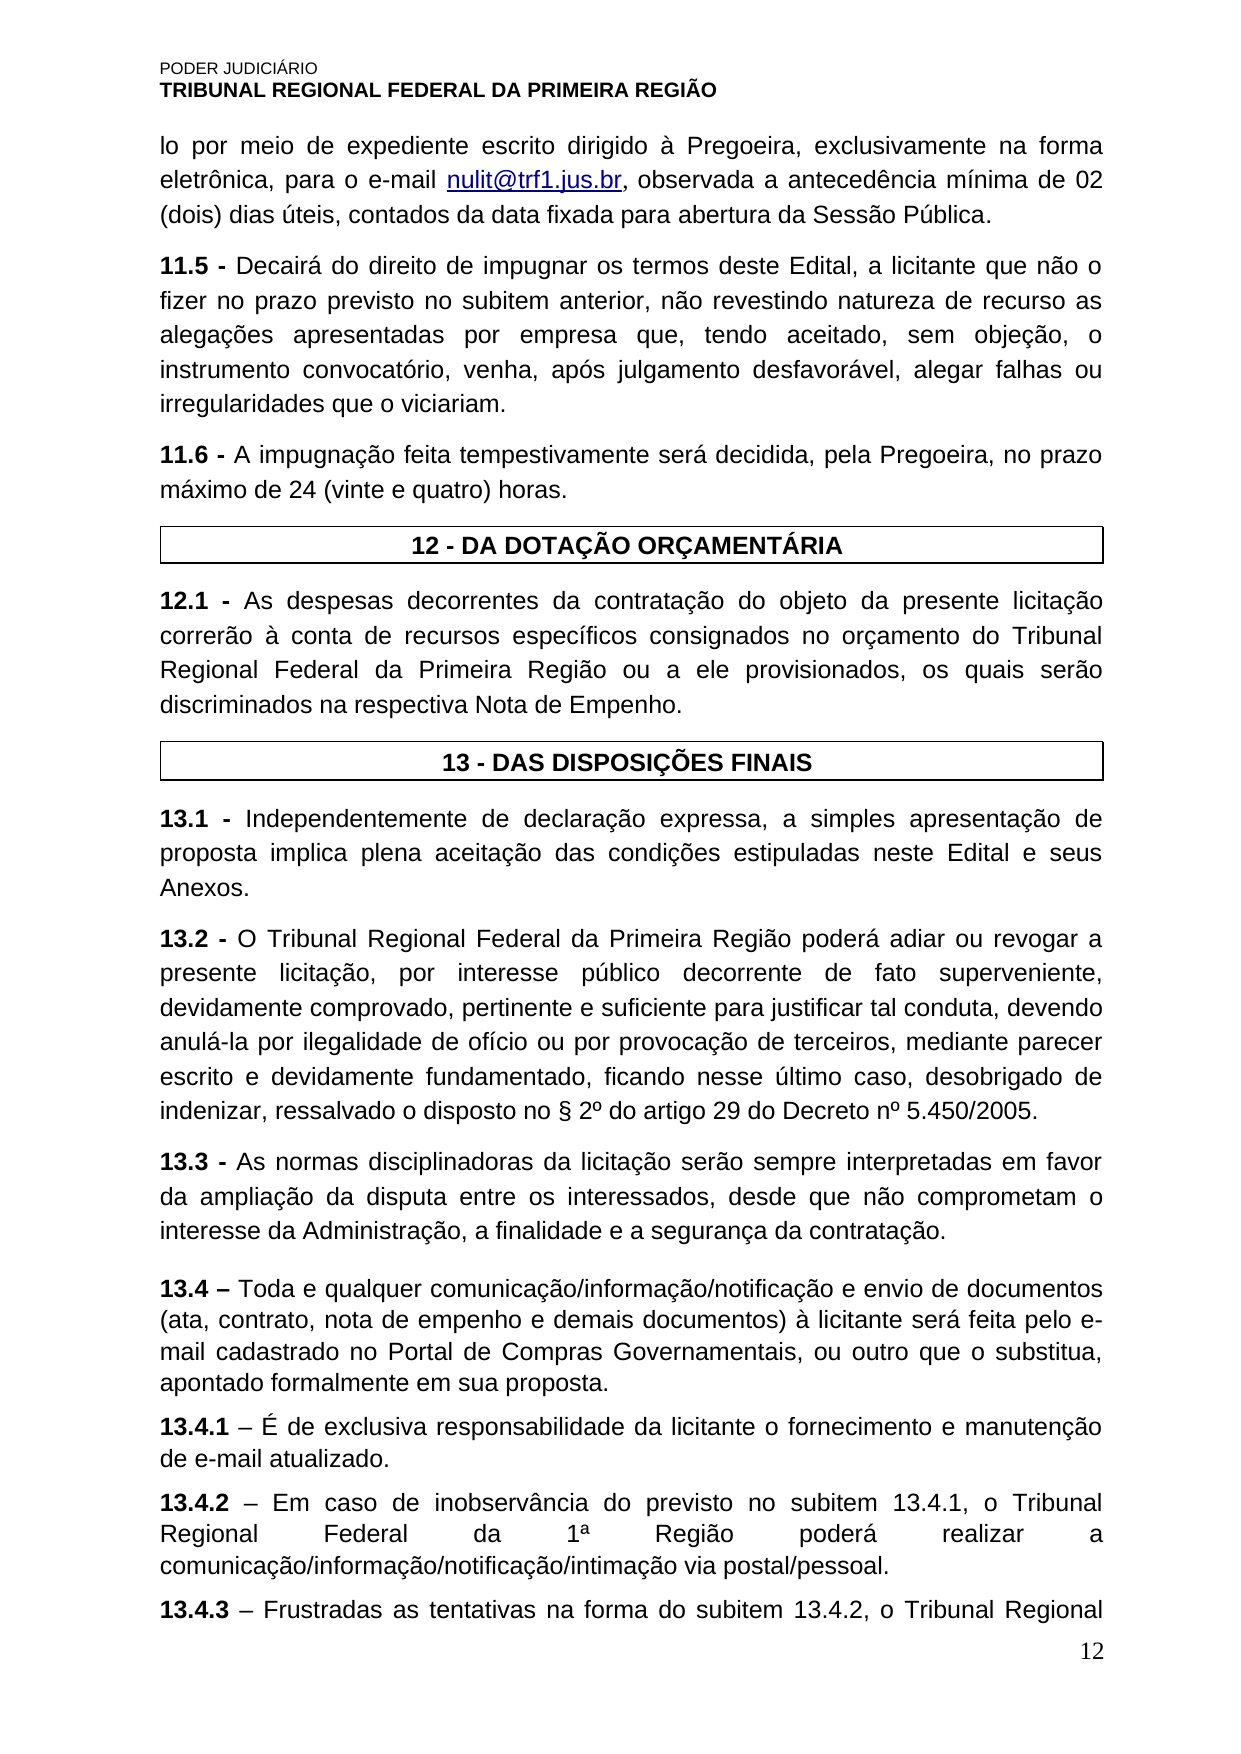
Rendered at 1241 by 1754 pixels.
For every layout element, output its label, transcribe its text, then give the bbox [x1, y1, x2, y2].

text 13.3 - As normas disciplinadoras da licitação serão sempre interpretadas em favor da ampliação da disputa entre os interessados, desde que não comprometam o interesse da Administração, a finalidade e a segurança da contratação. [159, 1147, 1104, 1245]
text lo por meio de expediente escrito dirigido à Pregoeira, exclusivamente na forma eletrônica, para o e-mail nulit@trf1.jus.br, observada a antecedência mínima de 02 (dois) dias úteis, contados da data fixada para abertura da Sessão Pública. [159, 131, 1104, 229]
text 11.6 - A impugnação feita tempestivamente será decidida, pela Pregoeira, no prazo máximo de 24 (vinte e quatro) horas. [159, 440, 1104, 503]
text 13 - DAS DISPOSIÇÕES FINAIS [161, 742, 1102, 779]
text 13.4 – Toda e qualquer comunicação/informação/notificação e envio de documentos (ata, contrato, nota de empenho e demais documentos) à licitante será feita pelo e-mail cadastrado no Portal de Compras Governamentais, ou outro que o substitua, apontado formalmente em sua proposta. [159, 1273, 1104, 1397]
text 13.4.1 – É de exclusiva responsabilidade da licitante o fornecimento e manutenção de e-mail atualizado. [159, 1412, 1104, 1473]
text 13.4.2 – Em caso de inobservância do previsto no subitem 13.4.1, o Tribunal Regional Federal da 1ª Região poderá realizar a comunicação/informação/notificação/intimação via postal/pessoal. [159, 1488, 1104, 1580]
text 12 - DA DOTAÇÃO ORÇAMENTÁRIA [161, 527, 1102, 562]
text 13.2 - O Tribunal Regional Federal da Primeira Região poderá adiar ou revogar a presente licitação, por interesse público decorrente de fato superveniente, devidamente comprovado, pertinente e suficiente para justificar tal conduta, devendo anulá-la por ilegalidade de ofício ou por provocação de terceiros, mediante parecer escrito e devidamente fundamentado, ficando nesse último caso, desobrigado de indenizar, ressalvado o disposto no § 2º do artigo 29 do Decreto nº 5.450/2005. [159, 924, 1104, 1125]
list 13.1 - Independentemente de declaração expressa, a simples apresentação de proposta implica plena aceitação das condições estipuladas neste Edital e seus Anexos. [159, 803, 1104, 901]
text 12.1 - As despesas decorrentes da contratação do objeto da presente licitação correrão à conta de recursos específicos consignados no orçamento do Tribunal Regional Federal da Primeira Região ou a ele provisionados, os quais serão discriminados na respectiva Nota de Empenho. [159, 586, 1104, 718]
list 11.5 - Decairá do direito de impugnar os termos deste Edital, a licitante que não o fizer no prazo previsto no subitem anterior, não revestindo natureza de recurso as alegações apresentadas por empresa que, tendo aceitado, sem objeção, o instrumento convocatório, venha, após julgamento desfavorável, alegar falhas ou irregularidades que o viciariam. [159, 251, 1104, 418]
text 13.4.3 – Frustradas as tentativas na forma do subitem 13.4.2, o Tribunal Regional [159, 1595, 1104, 1624]
